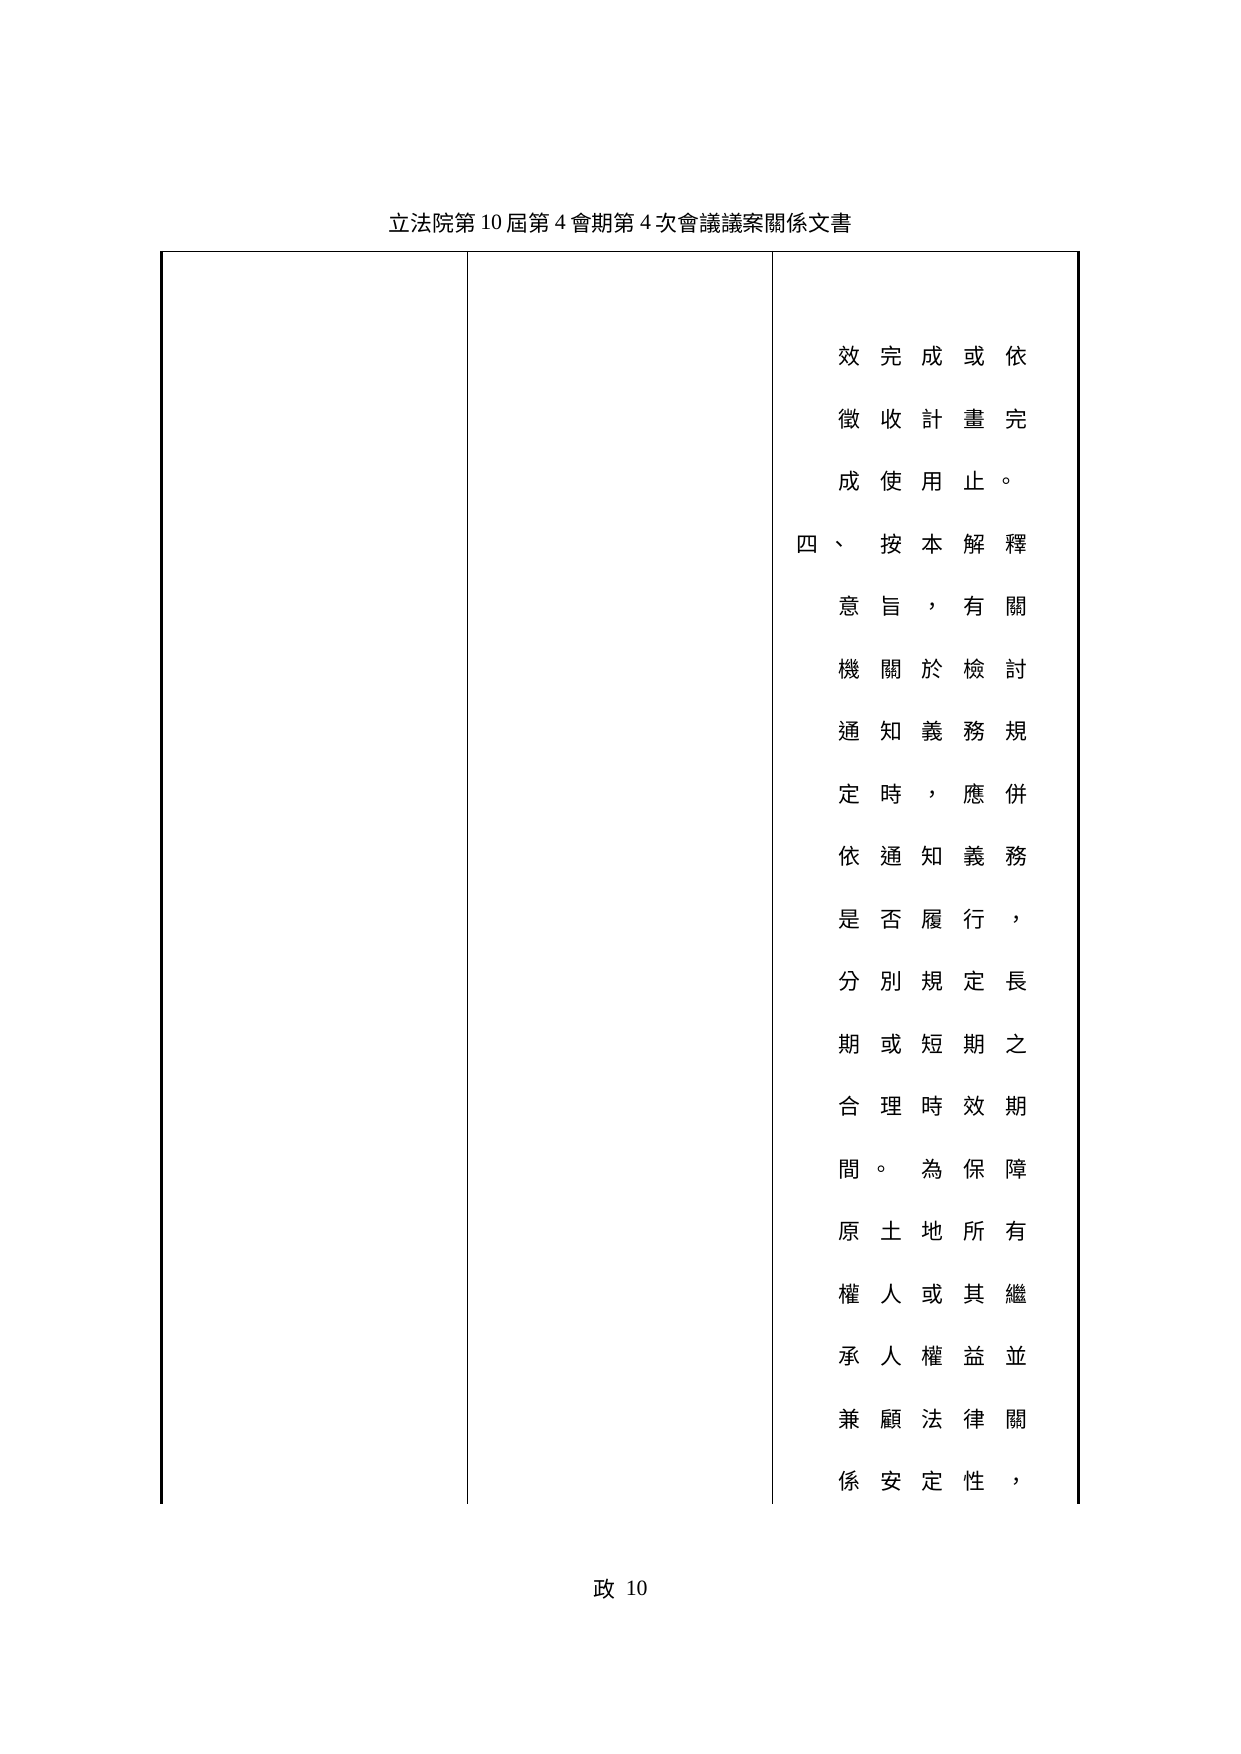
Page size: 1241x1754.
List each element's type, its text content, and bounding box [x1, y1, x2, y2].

table_cell [468, 252, 772, 1504]
table_cell 效完成或依徵收計畫完成使用止。 四、按本解釋意旨，有關機關於檢討通知義務規定時，應併依通知義務是否履行，分別規定長期或短期之合理時效期間。為保障原土地所有權人或其繼承人權益並兼顧法律關係安定性， [773, 252, 1077, 1504]
table_cell [163, 252, 467, 1504]
